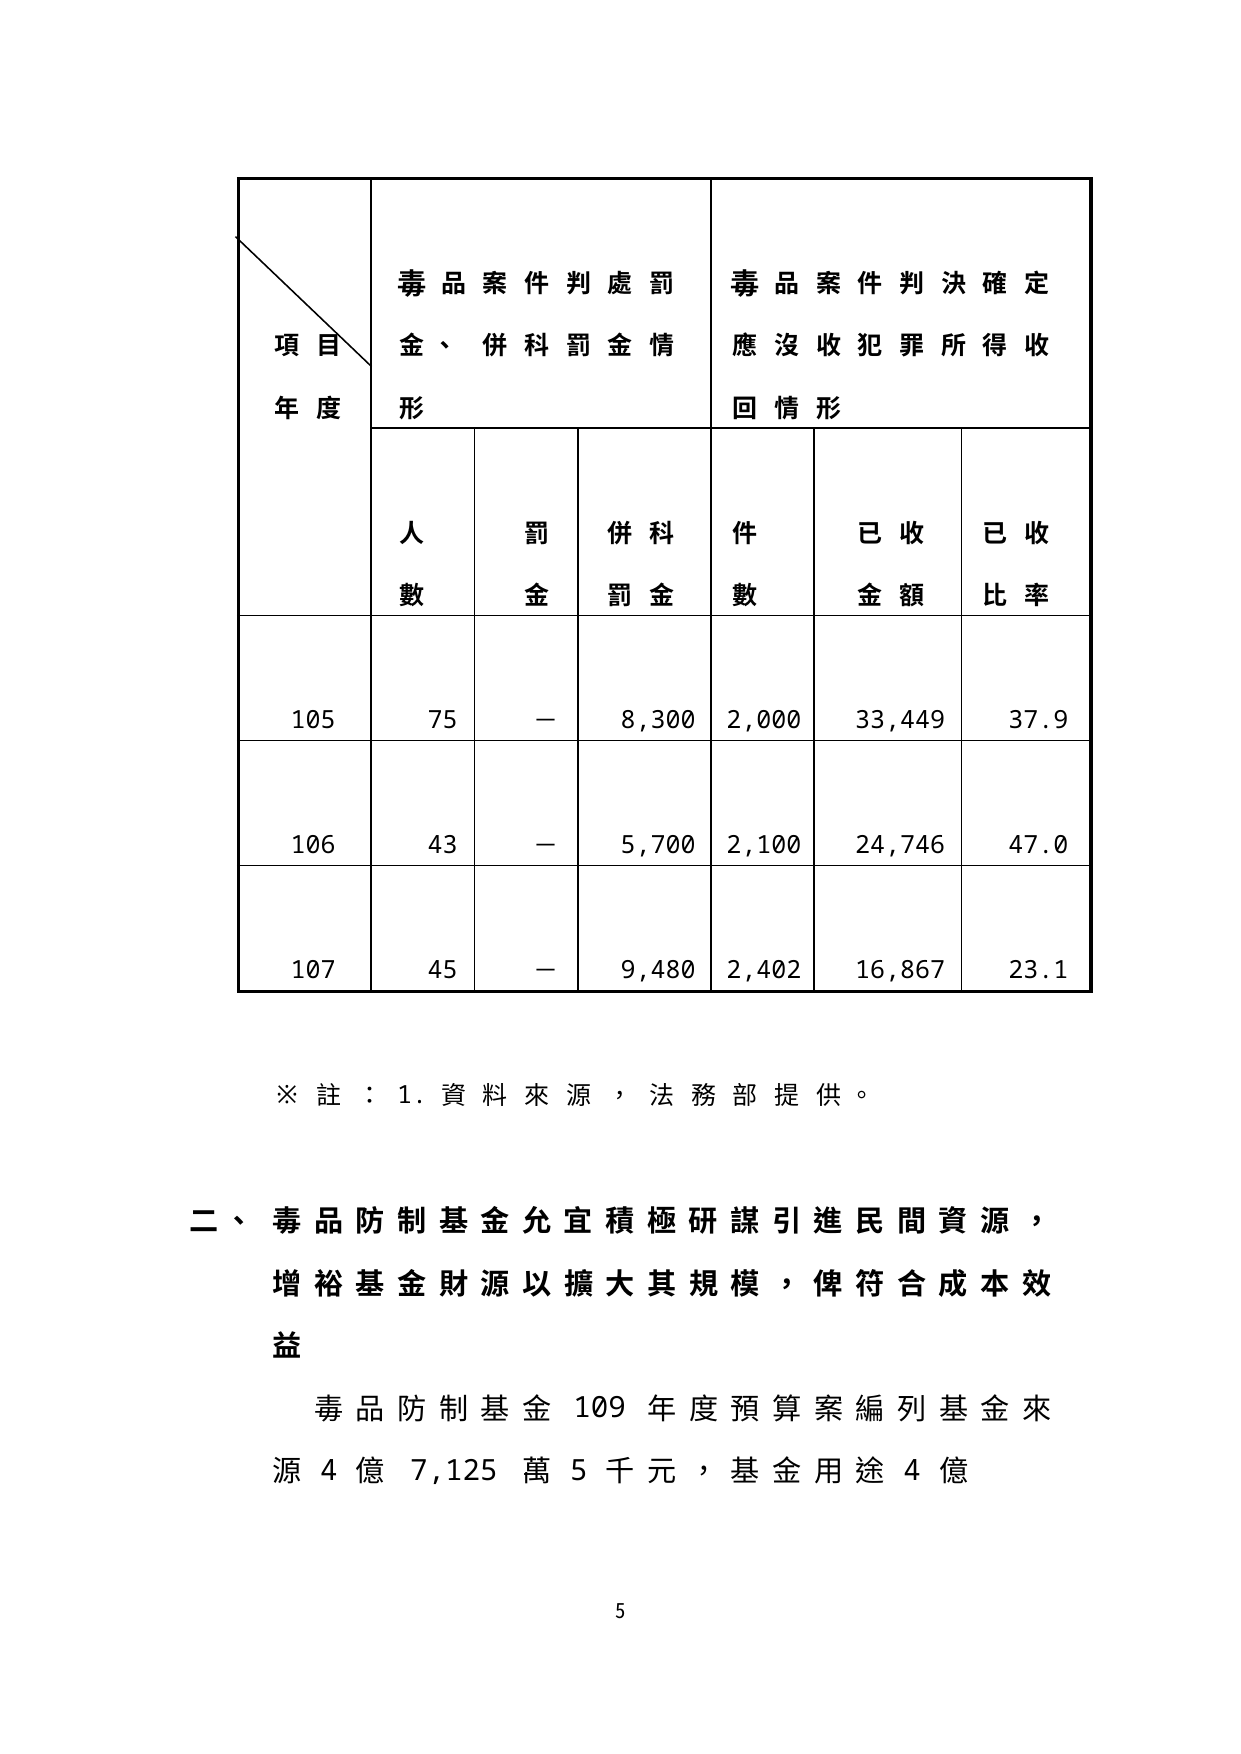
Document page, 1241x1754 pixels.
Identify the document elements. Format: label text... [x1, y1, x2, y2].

table_cell － [475, 866, 577, 990]
table_cell 33,449 [815, 616, 961, 740]
table_cell 併科罰金 [579, 429, 710, 615]
table_cell 43 [372, 741, 474, 865]
table_cell 105 [240, 616, 370, 740]
table_cell 罰金 [475, 429, 577, 615]
table_cell 9,480 [579, 866, 710, 990]
table_cell 45 [372, 866, 474, 990]
table_header 項目 年度 [240, 180, 370, 363]
table_cell 已收金額 [815, 429, 961, 615]
table_cell 47.0 [962, 741, 1089, 865]
table_header 項目 年度 [240, 243, 370, 615]
table_cell 8,300 [579, 616, 710, 740]
text ※註：1.資料來源，法務部提供。 [227, 1052, 1058, 1115]
table_cell 件數 [712, 429, 813, 615]
table_cell － [475, 741, 577, 865]
table_header 毒品案件判決確定應沒收犯罪所得收回情形 [712, 180, 1089, 427]
table_cell 人數 [372, 429, 474, 615]
table_cell 2,402 [712, 866, 813, 990]
table_cell 24,746 [815, 741, 961, 865]
table_cell 75 [372, 616, 474, 740]
table_cell － [475, 616, 577, 740]
table_cell 2,100 [712, 741, 813, 865]
table_cell 5,700 [579, 741, 710, 865]
table_cell 37.9 [962, 616, 1089, 740]
table_cell 23.1 [962, 866, 1089, 990]
table_cell 106 [240, 741, 370, 865]
table_cell 2,000 [712, 616, 813, 740]
text 二、毒品防制基金允宜積極研謀引進民間資源，增裕基金財源以擴大其規模，俾符合成本效益 [183, 1177, 1058, 1365]
table_cell 107 [240, 866, 370, 990]
table_cell 已收比率 [962, 429, 1089, 615]
text 毒品防制基金109年度預算案編列基金來源4億7,125萬5千元，基金用途4億 [242, 1365, 1058, 1490]
table_header 毒品案件判處罰金、併科罰金情形 [372, 180, 710, 427]
table_cell 16,867 [815, 866, 961, 990]
